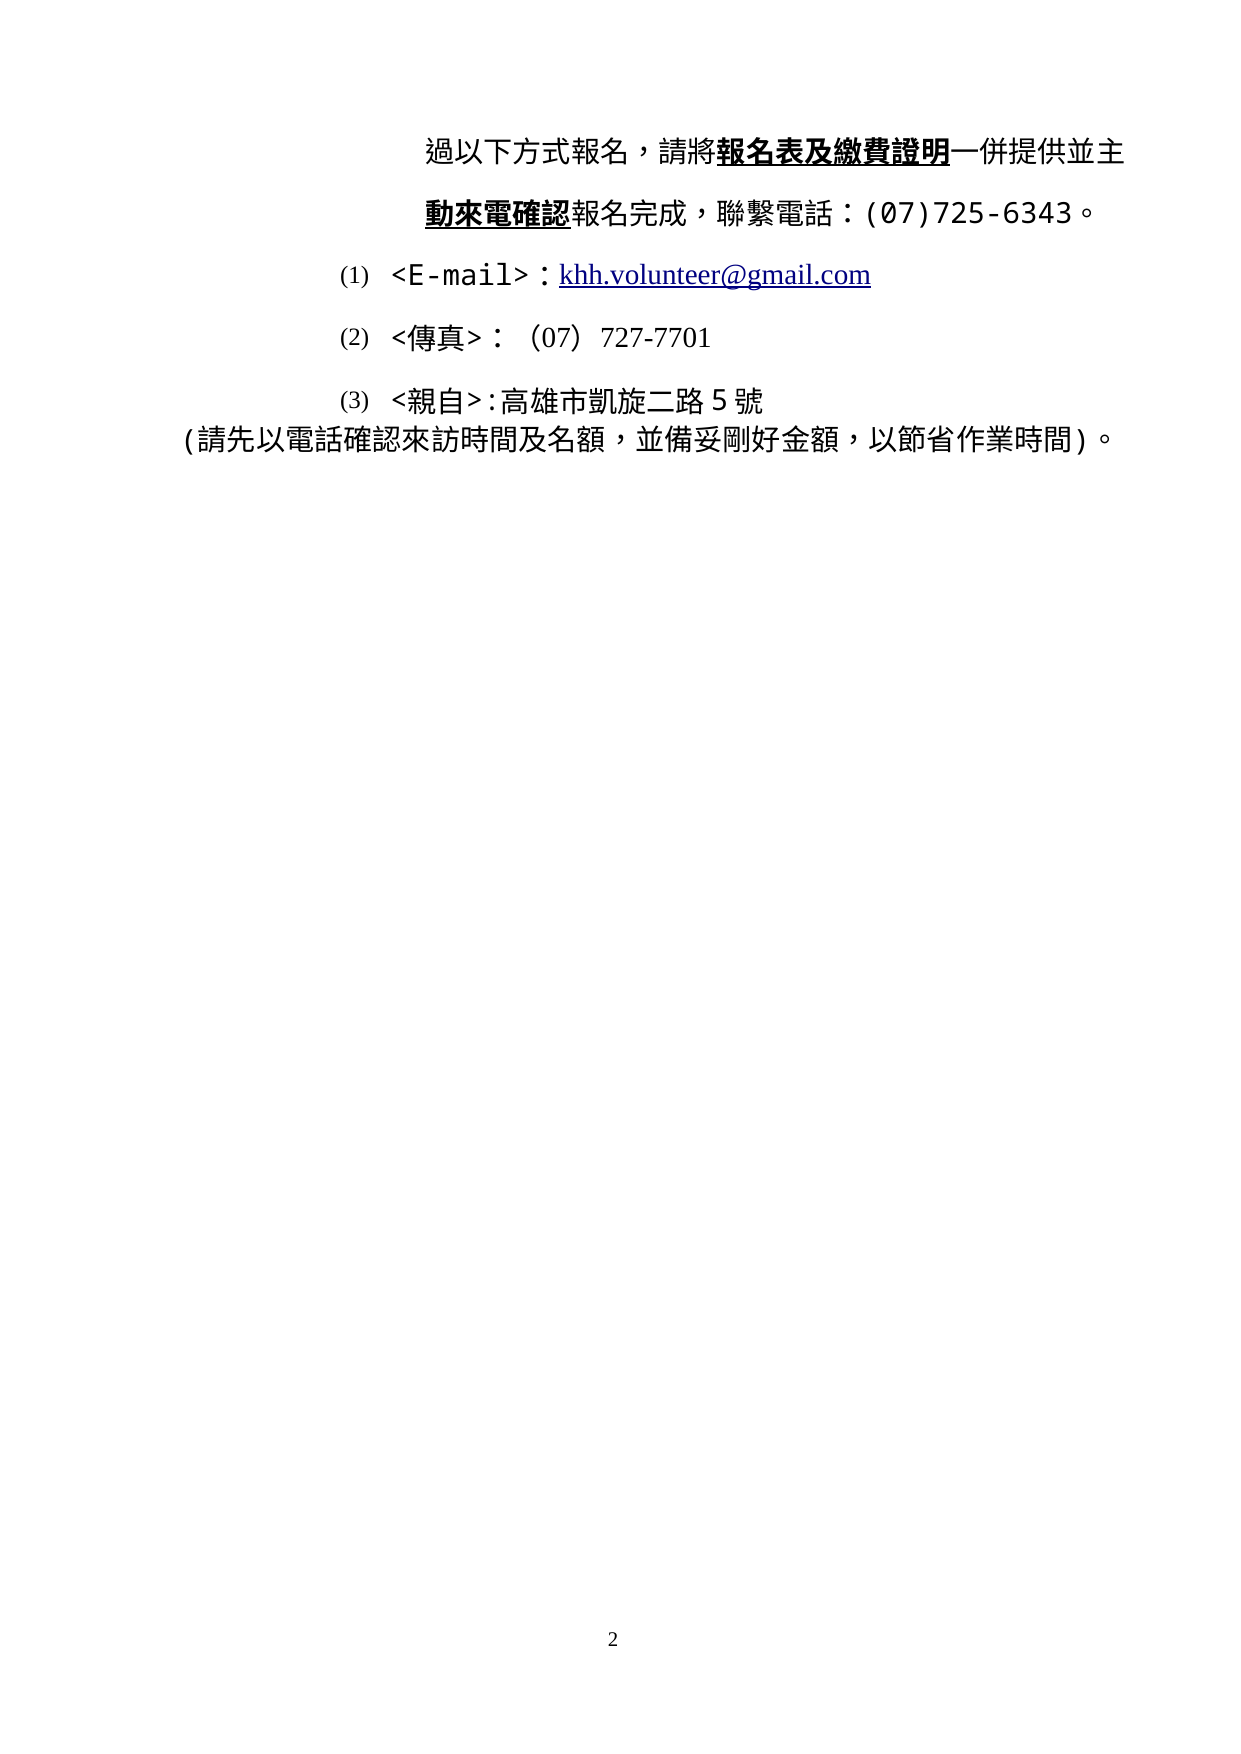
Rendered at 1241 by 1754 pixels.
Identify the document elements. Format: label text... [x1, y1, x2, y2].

list <傳真>：（07）727-7701 [340, 295, 1137, 358]
text (請先以電話確認來訪時間及名額，並備妥剛好金額，以節省作業時間)。 [162, 420, 1137, 458]
list <親自>:高雄市凱旋二路5號 [340, 358, 1137, 420]
list <E-mail>：khh.volunteer@gmail.com [340, 233, 1137, 295]
list 過以下方式報名，請將報名表及繳費證明一併提供並主動來電確認報名完成，聯繫電話：(07)725-6343。 [189, 108, 1137, 233]
